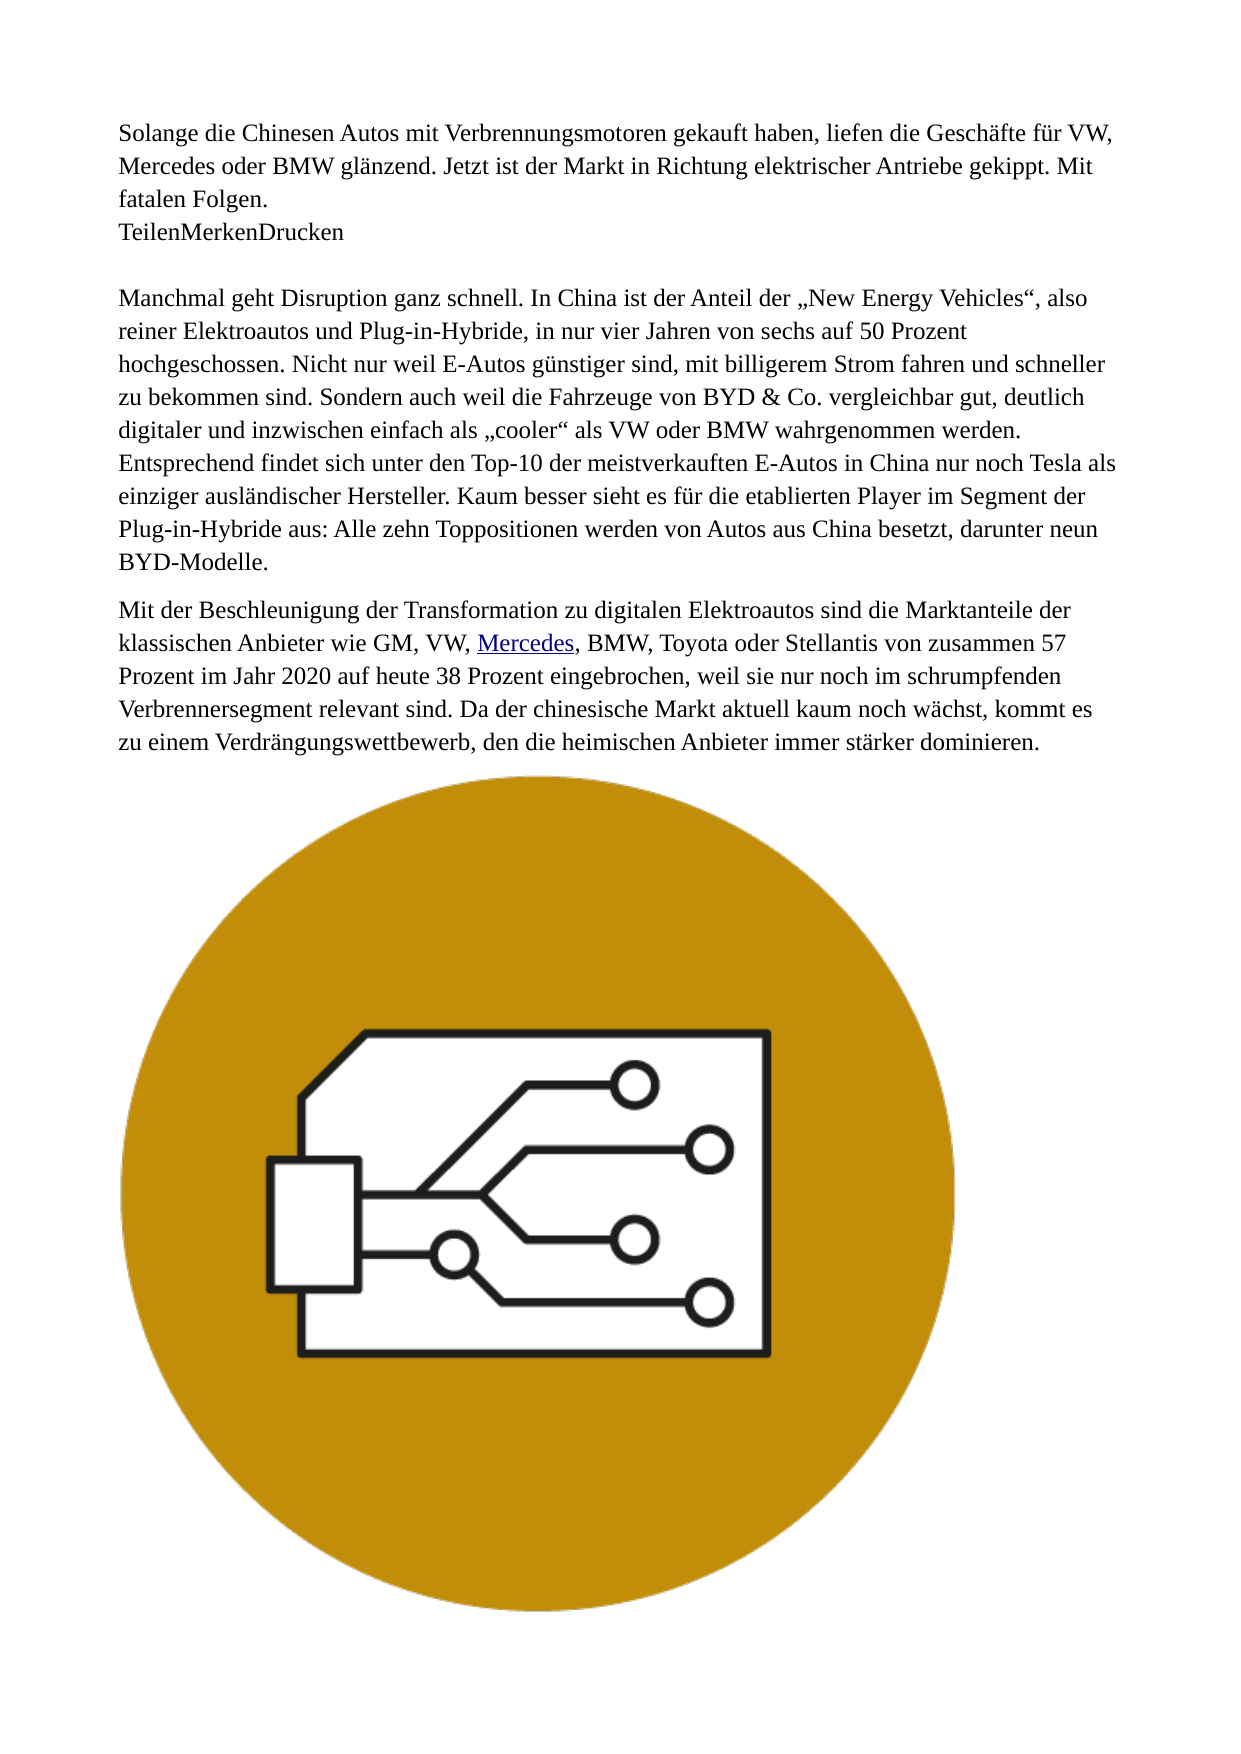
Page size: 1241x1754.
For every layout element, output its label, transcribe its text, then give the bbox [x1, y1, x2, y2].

text Manchmal geht Disruption ganz schnell. In China ist der Anteil der „New Energy Vehicles“, also reiner Elektroautos und Plug-in-Hybride, in nur vier Jahren von sechs auf 50 Prozent hochgeschossen. Nicht nur weil E-Autos günstiger sind, mit billigerem Strom fahren und schneller zu bekommen sind. Sondern auch weil die Fahrzeuge von BYD & Co. vergleichbar gut, deutlich digitaler und inzwischen einfach als „cooler“ als VW oder BMW wahrgenommen werden. Entsprechend findet sich unter den Top-10 der meistverkauften E-Autos in China nur noch Tesla als einziger ausländischer Hersteller. Kaum besser sieht es für die etablierten Player im Segment der Plug-in-Hybride aus: Alle zehn Toppositionen werden von Autos aus China besetzt, darunter neun BYD-Modelle. [118, 283, 1122, 576]
text Solange die Chinesen Autos mit Verbrennungsmotoren gekauft haben, liefen die Geschäfte für VW, Mercedes oder BMW glänzend. Jetzt ist der Markt in Richtung elektrischer Antriebe gekippt. Mit fatalen Folgen. [118, 118, 1122, 213]
text Mit der Beschleunigung der Transformation zu digitalen Elektroautos sind die Marktanteile der klassischen Anbieter wie GM, VW, Mercedes, BMW, Toyota oder Stellantis von zusammen 57 Prozent im Jahr 2020 auf heute 38 Prozent eingebrochen, weil sie nur noch im schrumpfenden Verbrennersegment relevant sind. Da der chinesische Markt aktuell kaum noch wächst, kommt es zu einem Verdrängungswettbewerb, den die heimischen Anbieter immer stärker dominieren. [118, 595, 1122, 756]
text TeilenMerkenDrucken [118, 217, 1122, 246]
picture [118, 774, 956, 1613]
